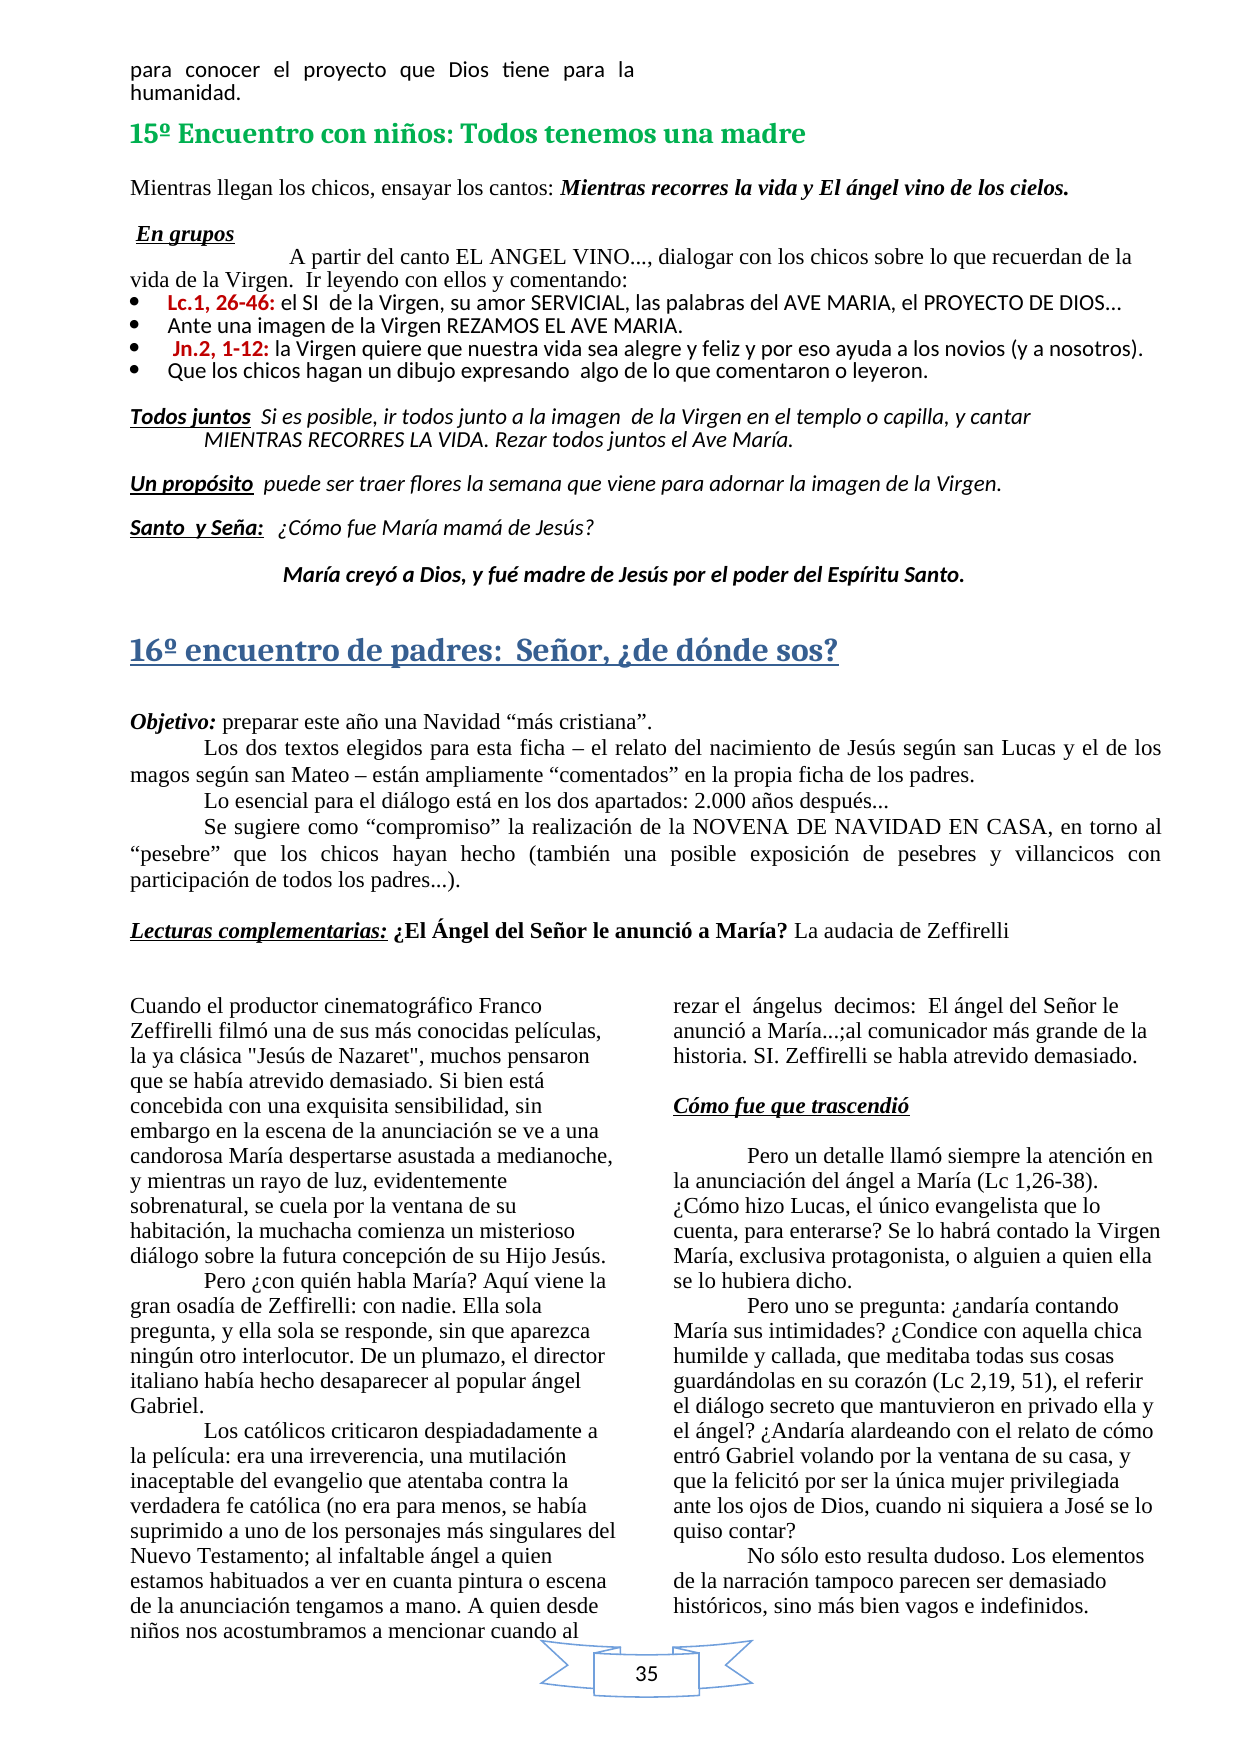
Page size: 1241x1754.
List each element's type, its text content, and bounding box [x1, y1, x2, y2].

text Objetivo: preparar este año una Navidad “más cristiana”. [130, 708, 1163, 734]
text Pero uno se pregunta: ¿andaría contando María sus intimidades? ¿Condice con aquella chica humilde y callada, que meditaba todas sus cosas guardándolas en su corazón (Lc 2,19, 51), el referir el diálogo secreto que mantuvieron en privado ella y el ángel? ¿Andaría alardeando con el relato de cómo entró Gabriel volando por la ventana de su casa, y que la felicitó por ser la única mujer privilegiada ante los ojos de Dios, cuando ni siquiera a José se lo quiso contar? [673, 1294, 1163, 1544]
text Lecturas complementarias: ¿El Ángel del Señor le anunció a María? La audacia de Zeffirelli [130, 919, 1163, 944]
text Cómo fue que trascendió [673, 1094, 1163, 1119]
list Que los chicos hagan un dibujo expresando algo de lo que comentaron o leyeron. [130, 361, 1163, 383]
text En grupos [130, 223, 1163, 246]
text Mientras llegan los chicos, ensayar los cantos: Mientras recorres la vida y El ángel vino de los cielos. [130, 177, 1163, 200]
text Cuando el productor cinematográfico Franco Zeffirelli filmó una de sus más conocidas películas, la ya clásica "Jesús de Nazaret", muchos pensaron que se había atrevido demasiado. Si bien está concebida con una exquisita sensibilidad, sin embargo en la escena de la anunciación se ve a una candorosa María despertarse asustada a medianoche, y mientras un rayo de luz, evidentemente sobrenatural, se cuela por la ventana de su habitación, la muchacha comienza un misterioso diálogo sobre la futura concepción de su Hijo Jesús. [130, 994, 620, 1269]
text Los dos textos elegidos para esta ficha – el relato del nacimiento de Jesús según san Lucas y el de los magos según san Mateo – están ampliamente “comentados” en la propia ficha de los padres. [130, 734, 1163, 787]
text Todos juntos Si es posible, ir todos junto a la imagen de la Virgen en el templo o capilla, y cantar MIENTRAS RECORRES LA VIDA. Rezar todos juntos el Ave María. [130, 383, 1163, 452]
text María creyó a Dios, y fué madre de Jesús por el poder del Espíritu Santo. [130, 561, 1163, 589]
text para conocer el proyecto que Dios tiene para la humanidad. [130, 59, 635, 105]
text Los católicos criticaron despiadadamente a la película: era una irreverencia, una mutilación inaceptable del evangelio que atentaba contra la verdadera fe católica (no era para menos, se había suprimido a uno de los personajes más singulares del Nuevo Testamento; al infaltable ángel a quien estamos habituados a ver en cuanta pintura o escena de la anunciación tengamos a mano. A quien desde niños nos acostumbramos a mencionar cuando al [130, 1419, 620, 1644]
text Pero un detalle llamó siempre la atención en la anunciación del ángel a María (Lc 1,26-38). ¿Cómo hizo Lucas, el único evangelista que lo cuenta, para enterarse? Se lo habrá contado la Virgen María, exclusiva protagonista, o alguien a quien ella se lo hubiera dicho. [673, 1144, 1163, 1294]
list Jn.2, 1-12: la Virgen quiere que nuestra vida sea alegre y feliz y por eso ayuda a los novios (y a nosotros). [130, 338, 1163, 361]
text Se sugiere como “compromiso” la realización de la NOVENA DE NAVIDAD EN CASA, en torno al “pesebre” que los chicos hayan hecho (también una posible exposición de pesebres y villancicos con participación de todos los padres...). [130, 813, 1163, 892]
text rezar el ángelus decimos: El ángel del Señor le anunció a María...;al comunicador más grande de la historia. SI. Zeffirelli se habla atrevido demasiado. [673, 994, 1163, 1069]
text Santo y Seña: ¿Cómo fue María mamá de Jesús? [130, 517, 1163, 540]
text 16º encuentro de padres: Señor, ¿de dónde sos? [130, 631, 1163, 669]
text No sólo esto resulta dudoso. Los elementos de la narración tampoco parecen ser demasiado históricos, sino más bien vagos e indefinidos. [673, 1544, 1163, 1619]
text A partir del canto EL ANGEL VINO..., dialogar con los chicos sobre lo que recuerdan de la vida de la Virgen. Ir leyendo con ellos y comentando: [130, 246, 1163, 292]
text Lo esencial para el diálogo está en los dos apartados: 2.000 años después... [130, 787, 1163, 813]
list Lc.1, 26-46: el SI de la Virgen, su amor SERVICIAL, las palabras del AVE MARIA, el PROYECTO DE DIOS... [130, 292, 1163, 315]
subtitle 15º Encuentro con niños: Todos tenemos una madre [130, 117, 1163, 151]
list Ante una imagen de la Virgen REZAMOS EL AVE MARIA. [130, 315, 1163, 338]
text Pero ¿con quién habla María? Aquí viene la gran osadía de Zeffirelli: con nadie. Ella sola pregunta, y ella sola se responde, sin que aparezca ningún otro interlocutor. De un plumazo, el director italiano había hecho desaparecer al popular ángel Gabriel. [130, 1269, 620, 1419]
text Un propósito puede ser traer flores la semana que viene para adornar la imagen de la Virgen. [130, 473, 1163, 496]
